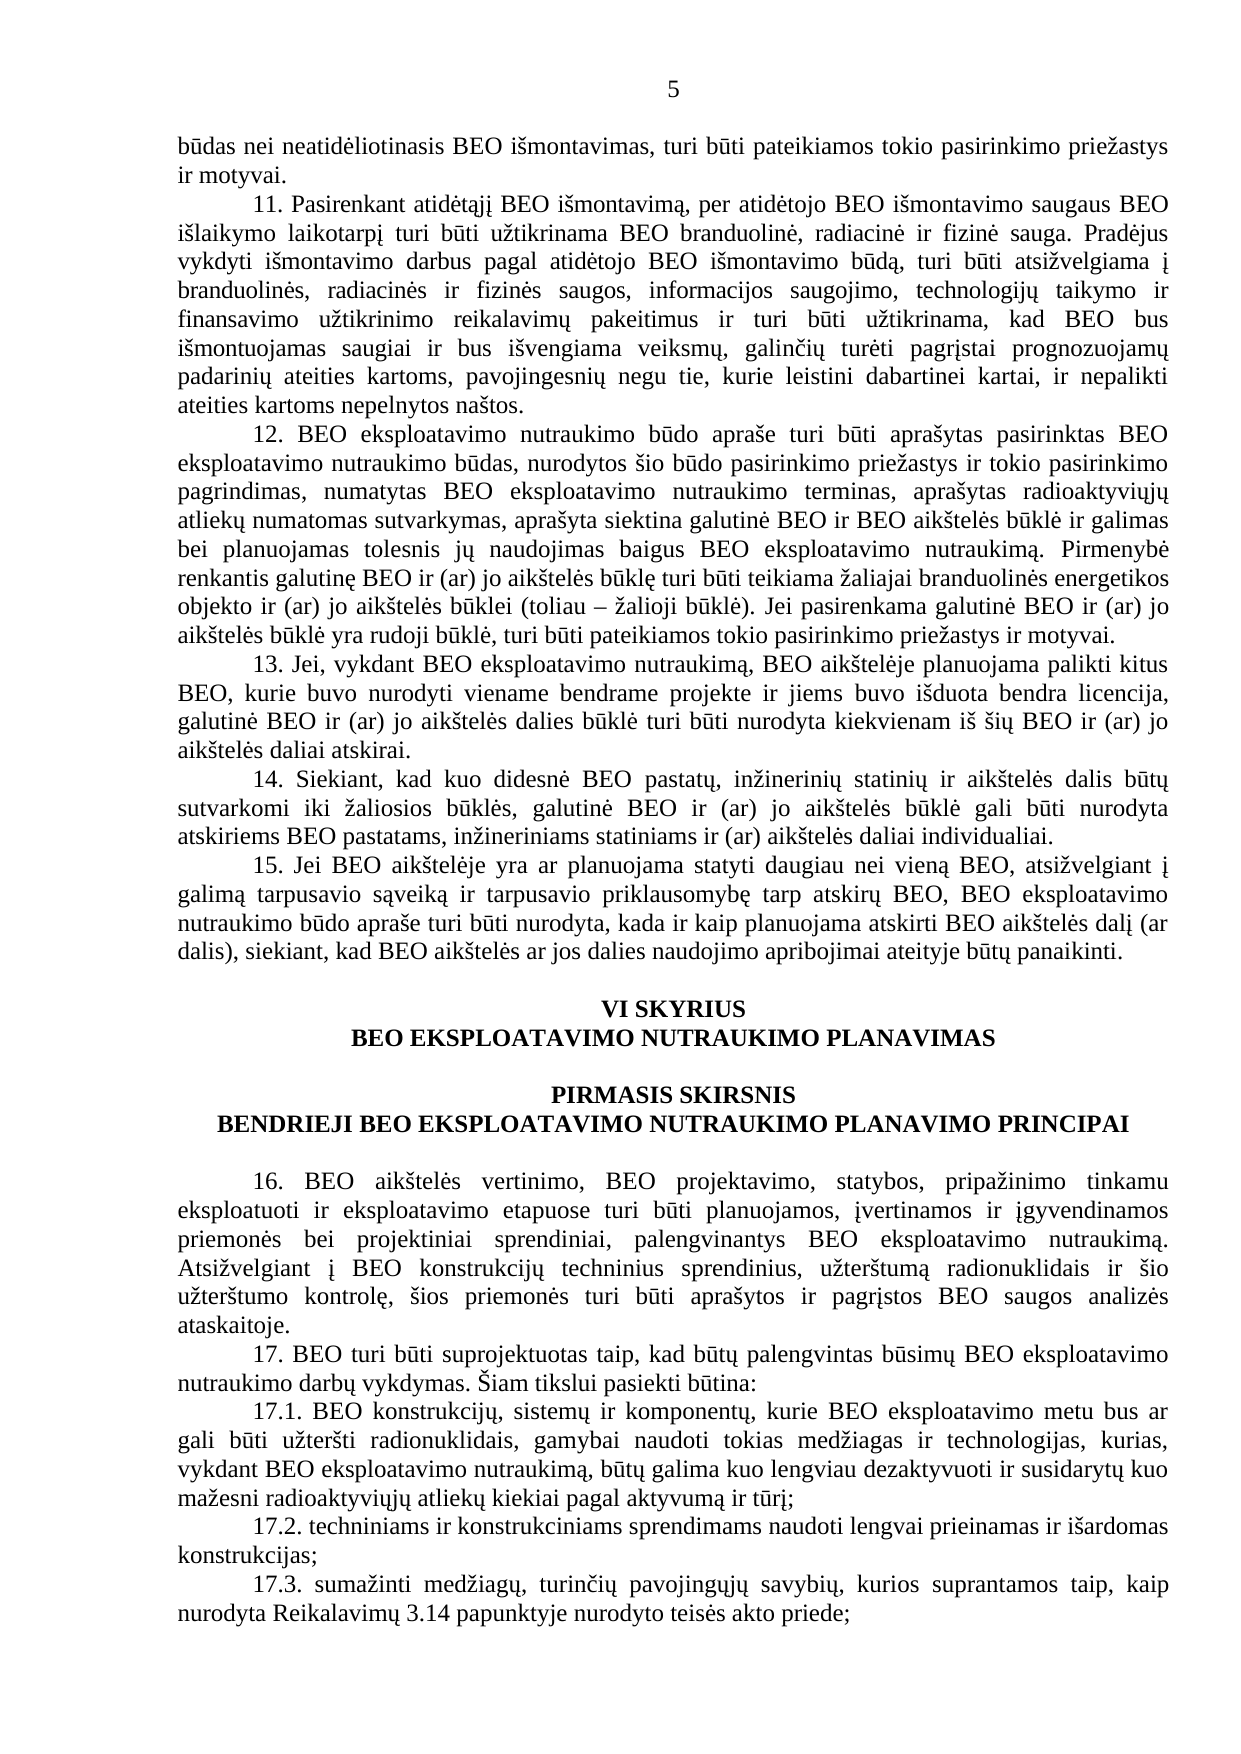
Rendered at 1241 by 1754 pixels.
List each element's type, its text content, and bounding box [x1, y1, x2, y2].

text VI SKYRIUS [177, 994, 1169, 1023]
text BENDRIEJI BEO EKSPLOATAVIMO NUTRAUKIMO PLANAVIMO PRINCIPAI [177, 1109, 1169, 1138]
text 17. BEO turi būti suprojektuotas taip, kad būtų palengvintas būsimų BEO eksploatavimo nutraukimo darbų vykdymas. Šiam tikslui pasiekti būtina: [177, 1339, 1169, 1396]
text 17.2. techniniams ir konstrukciniams sprendimams naudoti lengvai prieinamas ir išardomas konstrukcijas; [177, 1511, 1169, 1569]
text 16. BEO aikštelės vertinimo, BEO projektavimo, statybos, pripažinimo tinkamu eksploatuoti ir eksploatavimo etapuose turi būti planuojamos, įvertinamos ir įgyvendinamos priemonės bei projektiniai sprendiniai, palengvinantys BEO eksploatavimo nutraukimą. Atsižvelgiant į BEO konstrukcijų techninius sprendinius, užterštumą radionuklidais ir šio užterštumo kontrolę, šios priemonės turi būti aprašytos ir pagrįstos BEO saugos analizės ataskaitoje. [177, 1166, 1169, 1339]
text 11. Pasirenkant atidėtąjį BEO išmontavimą, per atidėtojo BEO išmontavimo saugaus BEO išlaikymo laikotarpį turi būti užtikrinama BEO branduolinė, radiacinė ir fizinė sauga. Pradėjus vykdyti išmontavimo darbus pagal atidėtojo BEO išmontavimo būdą, turi būti atsižvelgiama į branduolinės, radiacinės ir fizinės saugos, informacijos saugojimo, technologijų taikymo ir finansavimo užtikrinimo reikalavimų pakeitimus ir turi būti užtikrinama, kad BEO bus išmontuojamas saugiai ir bus išvengiama veiksmų, galinčių turėti pagrįstai prognozuojamų padarinių ateities kartoms, pavojingesnių negu tie, kurie leistini dabartinei kartai, ir nepalikti ateities kartoms nepelnytos naštos. [177, 189, 1169, 419]
text 15. Jei BEO aikštelėje yra ar planuojama statyti daugiau nei vieną BEO, atsižvelgiant į galimą tarpusavio sąveiką ir tarpusavio priklausomybę tarp atskirų BEO, BEO eksploatavimo nutraukimo būdo apraše turi būti nurodyta, kada ir kaip planuojama atskirti BEO aikštelės dalį (ar dalis), siekiant, kad BEO aikštelės ar jos dalies naudojimo apribojimai ateityje būtų panaikinti. [177, 850, 1169, 965]
text būdas nei neatidėliotinasis BEO išmontavimas, turi būti pateikiamos tokio pasirinkimo priežastys ir motyvai. [177, 131, 1169, 189]
text 17.3. sumažinti medžiagų, turinčių pavojingųjų savybių, kurios suprantamos taip, kaip nurodyta Reikalavimų 3.14 papunktyje nurodyto teisės akto priede; [177, 1569, 1169, 1626]
text 14. Siekiant, kad kuo didesnė BEO pastatų, inžinerinių statinių ir aikštelės dalis būtų sutvarkomi iki žaliosios būklės, galutinė BEO ir (ar) jo aikštelės būklė gali būti nurodyta atskiriems BEO pastatams, inžineriniams statiniams ir (ar) aikštelės daliai individualiai. [177, 764, 1169, 850]
text PIRMASIS SKIRSNIS [177, 1080, 1169, 1109]
text 12. BEO eksploatavimo nutraukimo būdo apraše turi būti aprašytas pasirinktas BEO eksploatavimo nutraukimo būdas, nurodytos šio būdo pasirinkimo priežastys ir tokio pasirinkimo pagrindimas, numatytas BEO eksploatavimo nutraukimo terminas, aprašytas radioaktyviųjų atliekų numatomas sutvarkymas, aprašyta siektina galutinė BEO ir BEO aikštelės būklė ir galimas bei planuojamas tolesnis jų naudojimas baigus BEO eksploatavimo nutraukimą. Pirmenybė renkantis galutinę BEO ir (ar) jo aikštelės būklę turi būti teikiama žaliajai branduolinės energetikos objekto ir (ar) jo aikštelės būklei (toliau – žalioji būklė). Jei pasirenkama galutinė BEO ir (ar) jo aikštelės būklė yra rudoji būklė, turi būti pateikiamos tokio pasirinkimo priežastys ir motyvai. [177, 419, 1169, 649]
text BEO EKSPLOATAVIMO NUTRAUKIMO PLANAVIMAS [177, 1023, 1169, 1051]
text 13. Jei, vykdant BEO eksploatavimo nutraukimą, BEO aikštelėje planuojama palikti kitus BEO, kurie buvo nurodyti viename bendrame projekte ir jiems buvo išduota bendra licencija, galutinė BEO ir (ar) jo aikštelės dalies būklė turi būti nurodyta kiekvienam iš šių BEO ir (ar) jo aikštelės daliai atskirai. [177, 649, 1169, 764]
text 17.1. BEO konstrukcijų, sistemų ir komponentų, kurie BEO eksploatavimo metu bus ar gali būti užteršti radionuklidais, gamybai naudoti tokias medžiagas ir technologijas, kurias, vykdant BEO eksploatavimo nutraukimą, būtų galima kuo lengviau dezaktyvuoti ir susidarytų kuo mažesni radioaktyviųjų atliekų kiekiai pagal aktyvumą ir tūrį; [177, 1396, 1169, 1511]
